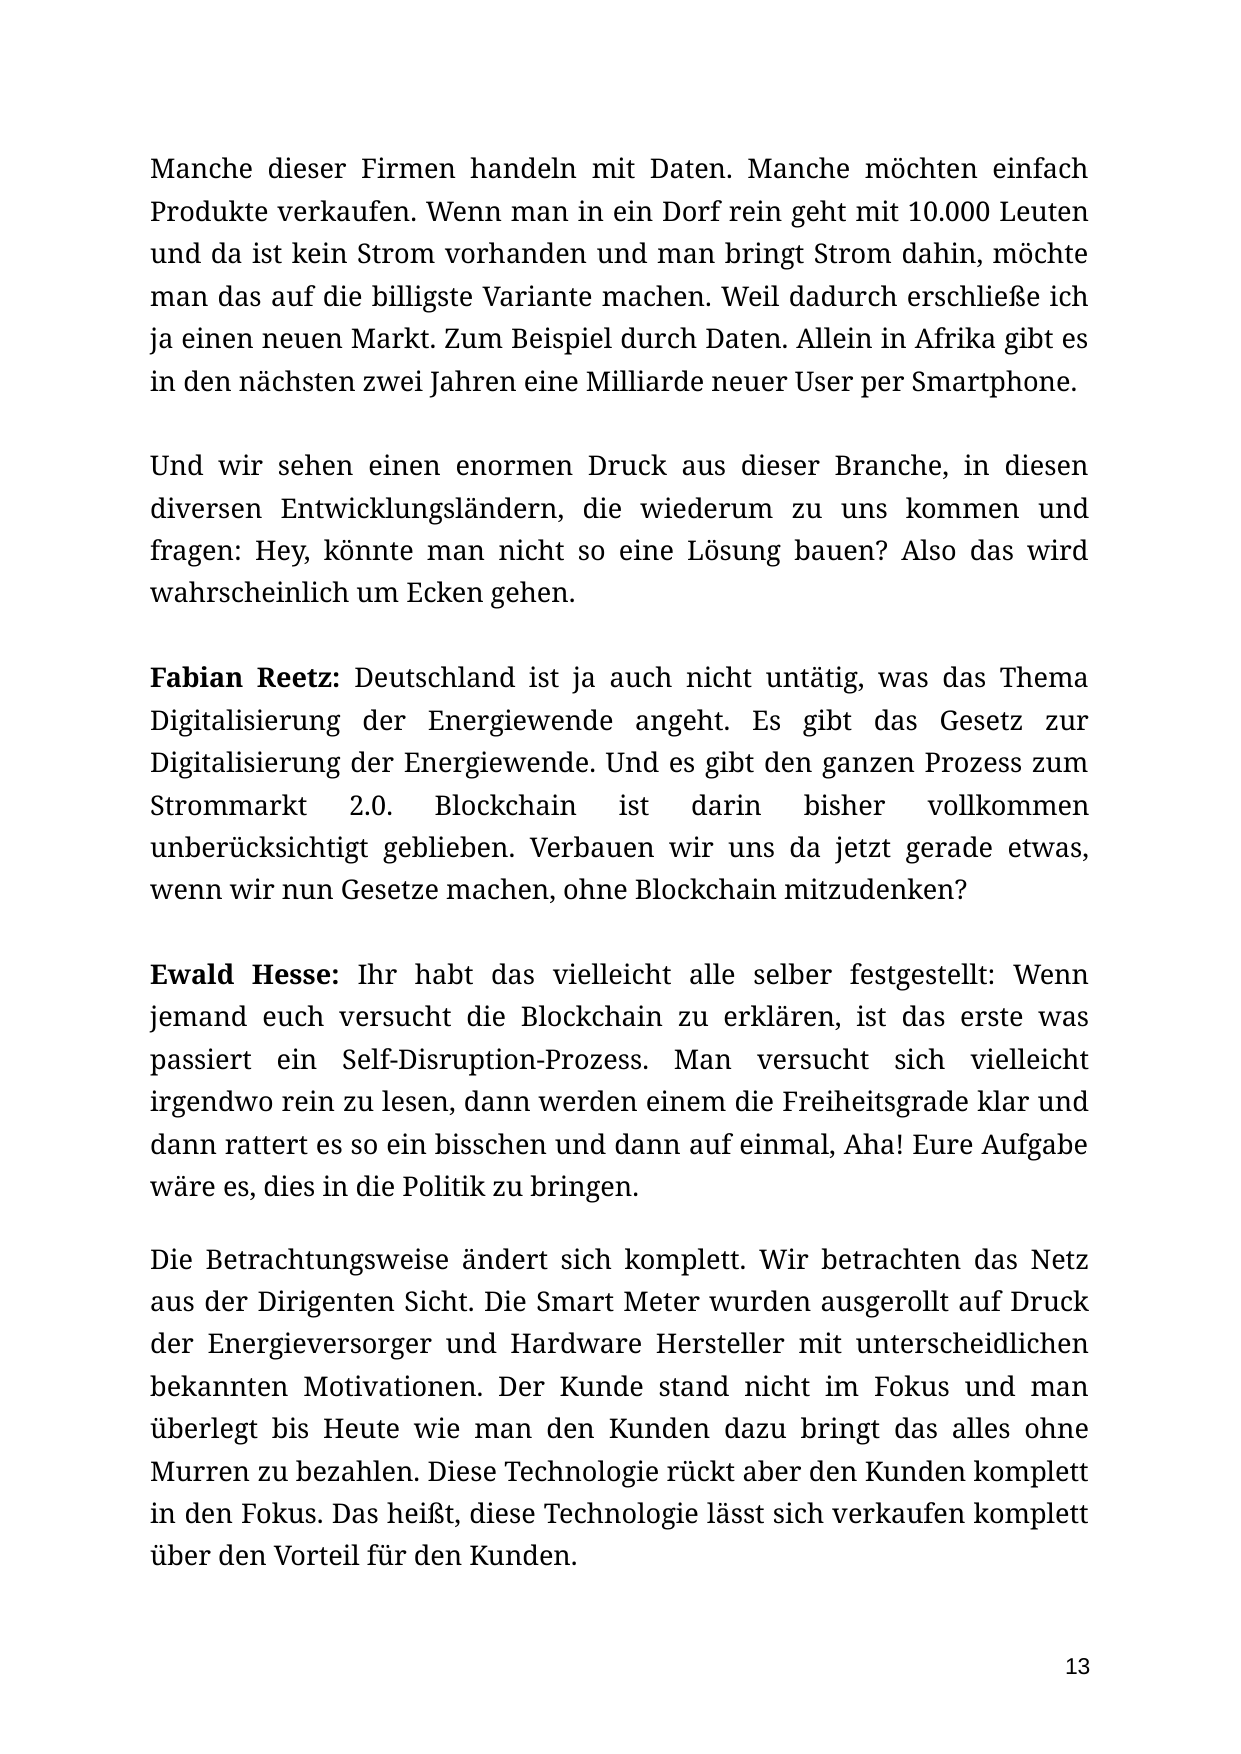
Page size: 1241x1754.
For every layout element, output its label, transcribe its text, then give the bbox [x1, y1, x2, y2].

text Und wir sehen einen enormen Druck aus dieser Branche, in diesen diversen Entwicklungsländern, die wiederum zu uns kommen und fragen: Hey, könnte man nicht so eine Lösung bauen? Also das wird wahrscheinlich um Ecken gehen. [150, 447, 1090, 611]
text Ewald Hesse: Ihr habt das vielleicht alle selber festgestellt: Wenn jemand euch versucht die Blockchain zu erklären, ist das erste was passiert ein Self-Disruption-Prozess. Man versucht sich vielleicht irgendwo rein zu lesen, dann werden einem die Freiheitsgrade klar und dann rattert es so ein bisschen und dann auf einmal, Aha! Eure Aufgabe wäre es, dies in die Politik zu bringen. [150, 956, 1090, 1204]
text Fabian Reetz: Deutschland ist ja auch nicht untätig, was das Thema Digitalisierung der Energiewende angeht. Es gibt das Gesetz zur Digitalisierung der Energiewende. Und es gibt den ganzen Prozess zum Strommarkt 2.0. Blockchain ist darin bisher vollkommen unberücksichtigt geblieben. Verbauen wir uns da jetzt gerade etwas, wenn wir nun Gesetze machen, ohne Blockchain mitzudenken? [150, 659, 1090, 908]
text Manche dieser Firmen handeln mit Daten. Manche möchten einfach Produkte verkaufen. Wenn man in ein Dorf rein geht mit 10.000 Leuten und da ist kein Strom vorhanden und man bringt Strom dahin, möchte man das auf die billigste Variante machen. Weil dadurch erschließe ich ja einen neuen Markt. Zum Beispiel durch Daten. Allein in Afrika gibt es in den nächsten zwei Jahren eine Milliarde neuer User per Smartphone. [150, 150, 1090, 399]
text Die Betrachtungsweise ändert sich komplett. Wir betrachten das Netz aus der Dirigenten Sicht. Die Smart Meter wurden ausgerollt auf Druck der Energieversorger und Hardware Hersteller mit unterscheidlichen bekannten Motivationen. Der Kunde stand nicht im Fokus und man überlegt bis Heute wie man den Kunden dazu bringt das alles ohne Murren zu bezahlen. Diese Technologie rückt aber den Kunden komplett in den Fokus. Das heißt, diese Technologie lässt sich verkaufen komplett über den Vorteil für den Kunden. [150, 1240, 1090, 1574]
